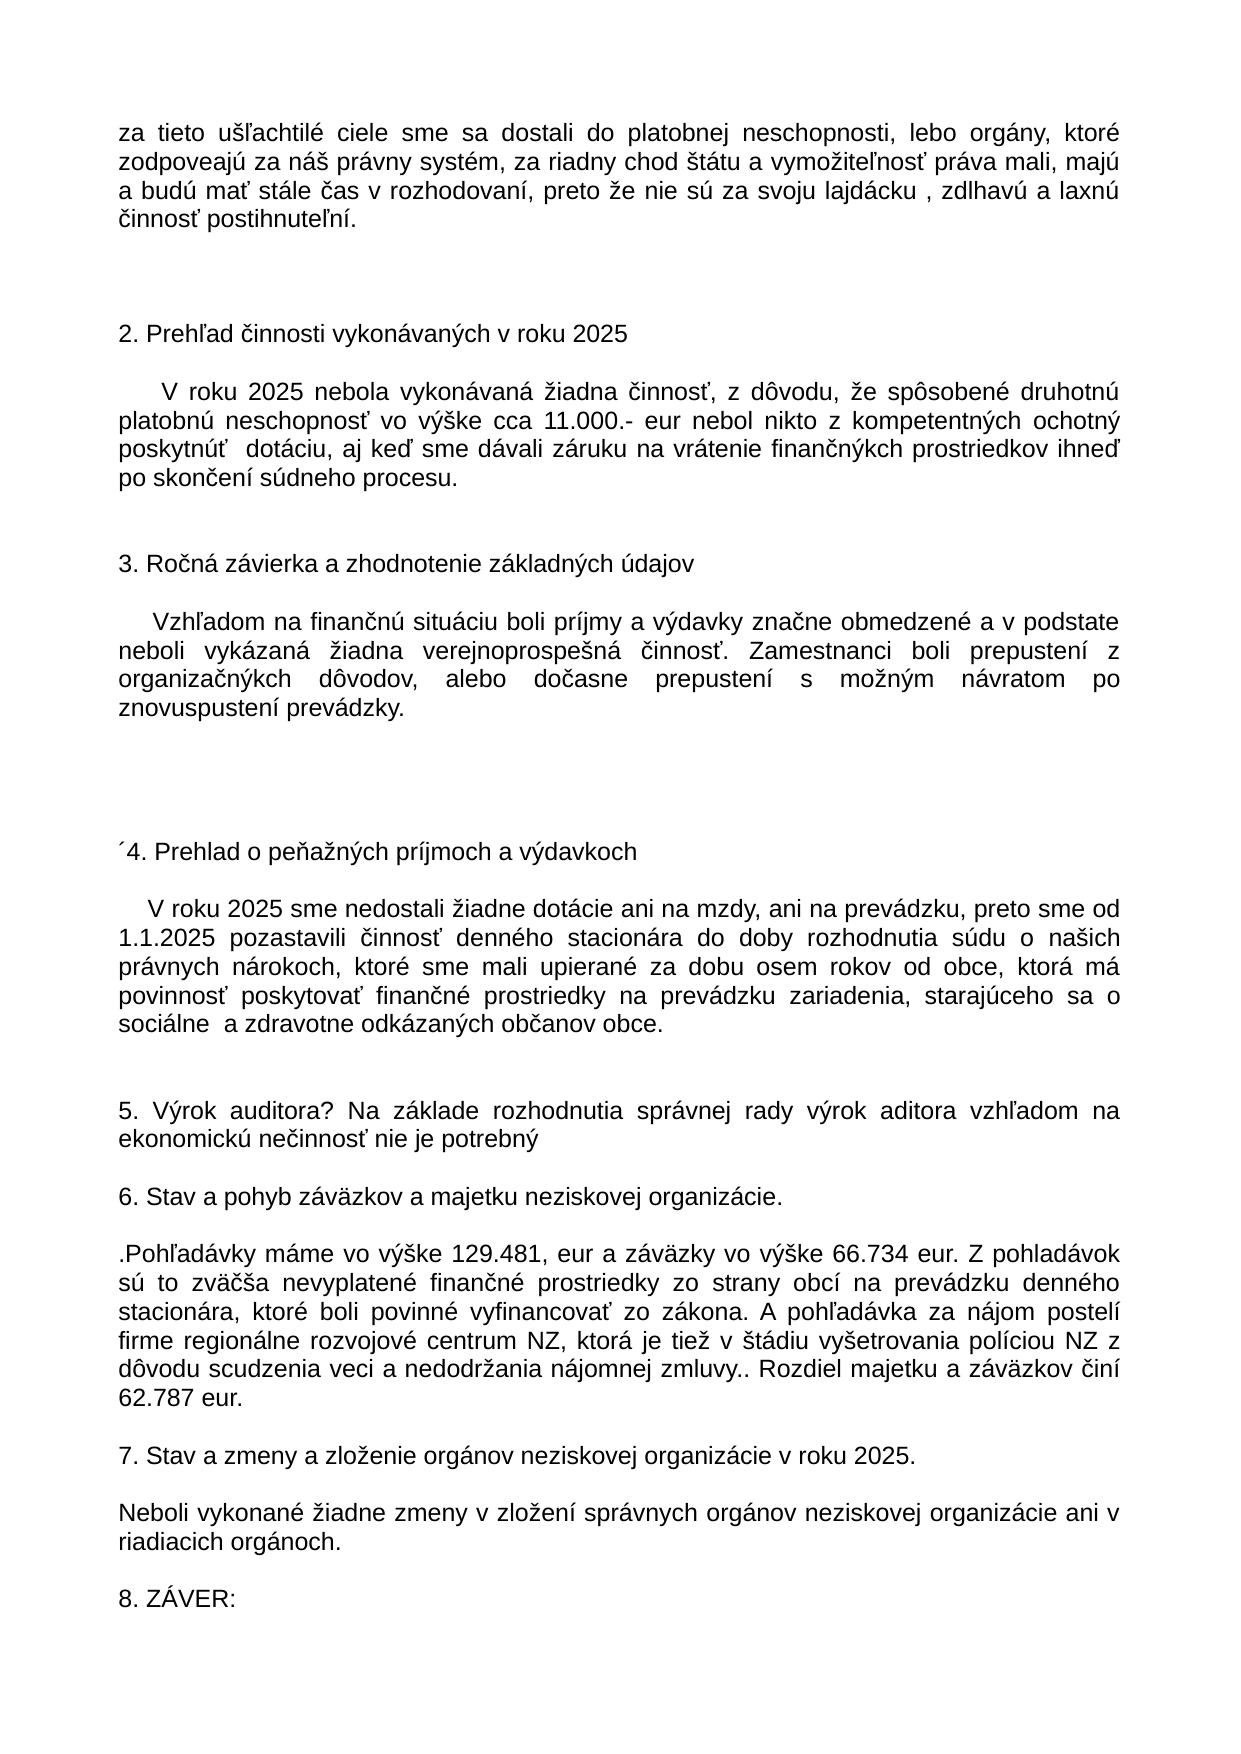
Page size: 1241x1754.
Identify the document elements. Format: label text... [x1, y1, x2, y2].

text 6. Stav a pohyb záväzkov a majetku neziskovej organizácie. [118, 1182, 1122, 1211]
text Neboli vykonané žiadne zmeny v zložení správnych orgánov neziskovej organizácie ani v riadiacich orgánoch. [118, 1498, 1122, 1556]
text 5. Výrok auditora? Na základe rozhodnutia správnej rady výrok aditora vzhľadom na ekonomickú nečinnosť nie je potrebný [118, 1096, 1122, 1153]
text V roku 2025 sme nedostali žiadne dotácie ani na mzdy, ani na prevádzku, preto sme od 1.1.2025 pozastavili činnosť denného stacionára do doby rozhodnutia súdu o našich právnych nárokoch, ktoré sme mali upierané za dobu osem rokov od obce, ktorá má povinnosť poskytovať finančné prostriedky na prevádzku zariadenia, starajúceho sa o sociálne a zdravotne odkázaných občanov obce. [118, 894, 1122, 1038]
text 7. Stav a zmeny a zloženie orgánov neziskovej organizácie v roku 2025. [118, 1441, 1122, 1469]
text Vzhľadom na finančnú situáciu boli príjmy a výdavky značne obmedzené a v podstate neboli vykázaná žiadna verejnoprospešná činnosť. Zamestnanci boli prepustení z organizačnýkch dôvodov, alebo dočasne prepustení s možným návratom po znovuspustení prevádzky. [118, 607, 1122, 722]
text .Pohľadávky máme vo výške 129.481, eur a záväzky vo výške 66.734 eur. Z pohladávok sú to zväčša nevyplatené finančné prostriedky zo strany obcí na prevádzku denného stacionára, ktoré boli povinné vyfinancovať zo zákona. A pohľadávka za nájom postelí firme regionálne rozvojové centrum NZ, ktorá je tiež v štádiu vyšetrovania políciou NZ z dôvodu scudzenia veci a nedodržania nájomnej zmluvy.. Rozdiel majetku a záväzkov činí 62.787 eur. [118, 1239, 1122, 1412]
text ´4. Prehlad o peňažných príjmoch a výdavkoch [118, 837, 1122, 866]
text 8. ZÁVER: [118, 1584, 1122, 1613]
text za tieto ušľachtilé ciele sme sa dostali do platobnej neschopnosti, lebo orgány, ktoré zodpoveajú za náš právny systém, za riadny chod štátu a vymožiteľnosť práva mali, majú a budú mať stále čas v rozhodovaní, preto že nie sú za svoju lajdácku , zdlhavú a laxnú činnosť postihnuteľní. [118, 118, 1122, 233]
text V roku 2025 nebola vykonávaná žiadna činnosť, z dôvodu, že spôsobené druhotnú platobnú neschopnosť vo výške cca 11.000.- eur nebol nikto z kompetentných ochotný poskytnúť dotáciu, aj keď sme dávali záruku na vrátenie finančnýkch prostriedkov ihneď po skončení súdneho procesu. [118, 377, 1122, 492]
text 3. Ročná závierka a zhodnotenie základných údajov [118, 549, 1122, 578]
text 2. Prehľad činnosti vykonávaných v roku 2025 [118, 319, 1122, 348]
